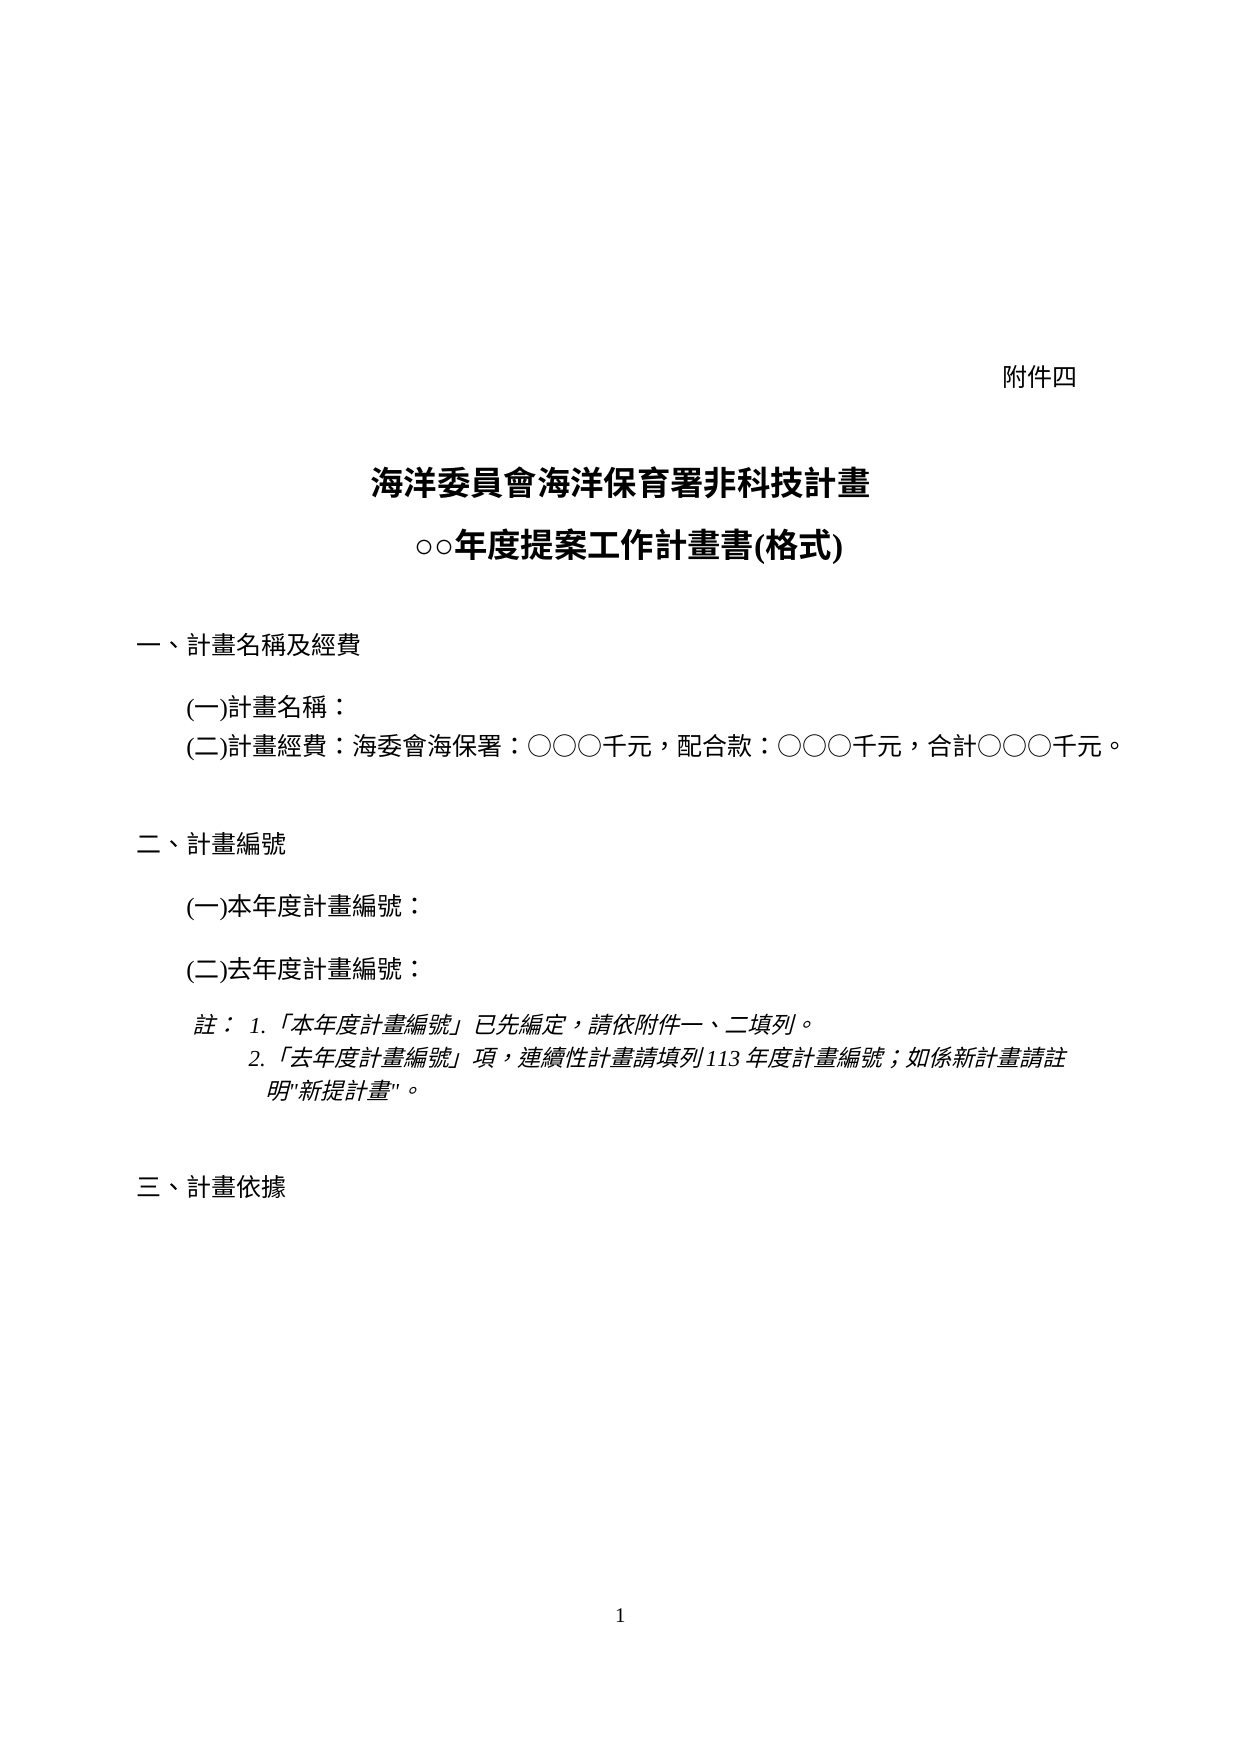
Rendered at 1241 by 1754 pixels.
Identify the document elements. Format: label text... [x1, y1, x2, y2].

text (一)本年度計畫編號： [136, 863, 1104, 926]
text (二)去年度計畫編號： [136, 926, 1104, 988]
text ○○年度提案工作計畫書(格式) [136, 502, 1104, 564]
text 三、計畫依據 [136, 1144, 1104, 1206]
text (二)計畫經費：海委會海保署：○○○千元，配合款：○○○千元，合計○○○千元。 [186, 727, 1104, 763]
text 一、計畫名稱及經費 [136, 602, 1104, 664]
text (一)計畫名稱： [136, 664, 1104, 727]
text 附件四 [1002, 358, 1084, 394]
text 海洋委員會海洋保育署非科技計畫 [136, 439, 1104, 502]
text [987, 350, 1099, 436]
text 二、計畫編號 [136, 801, 1104, 863]
text 註： 1.「本年度計畫編號」已先編定，請依附件一、二填列。 [173, 1007, 1104, 1040]
text 2.「去年度計畫編號」項，連續性計畫請填列113年度計畫編號；如係新計畫請註明"新提計畫"。 [192, 1040, 1104, 1106]
